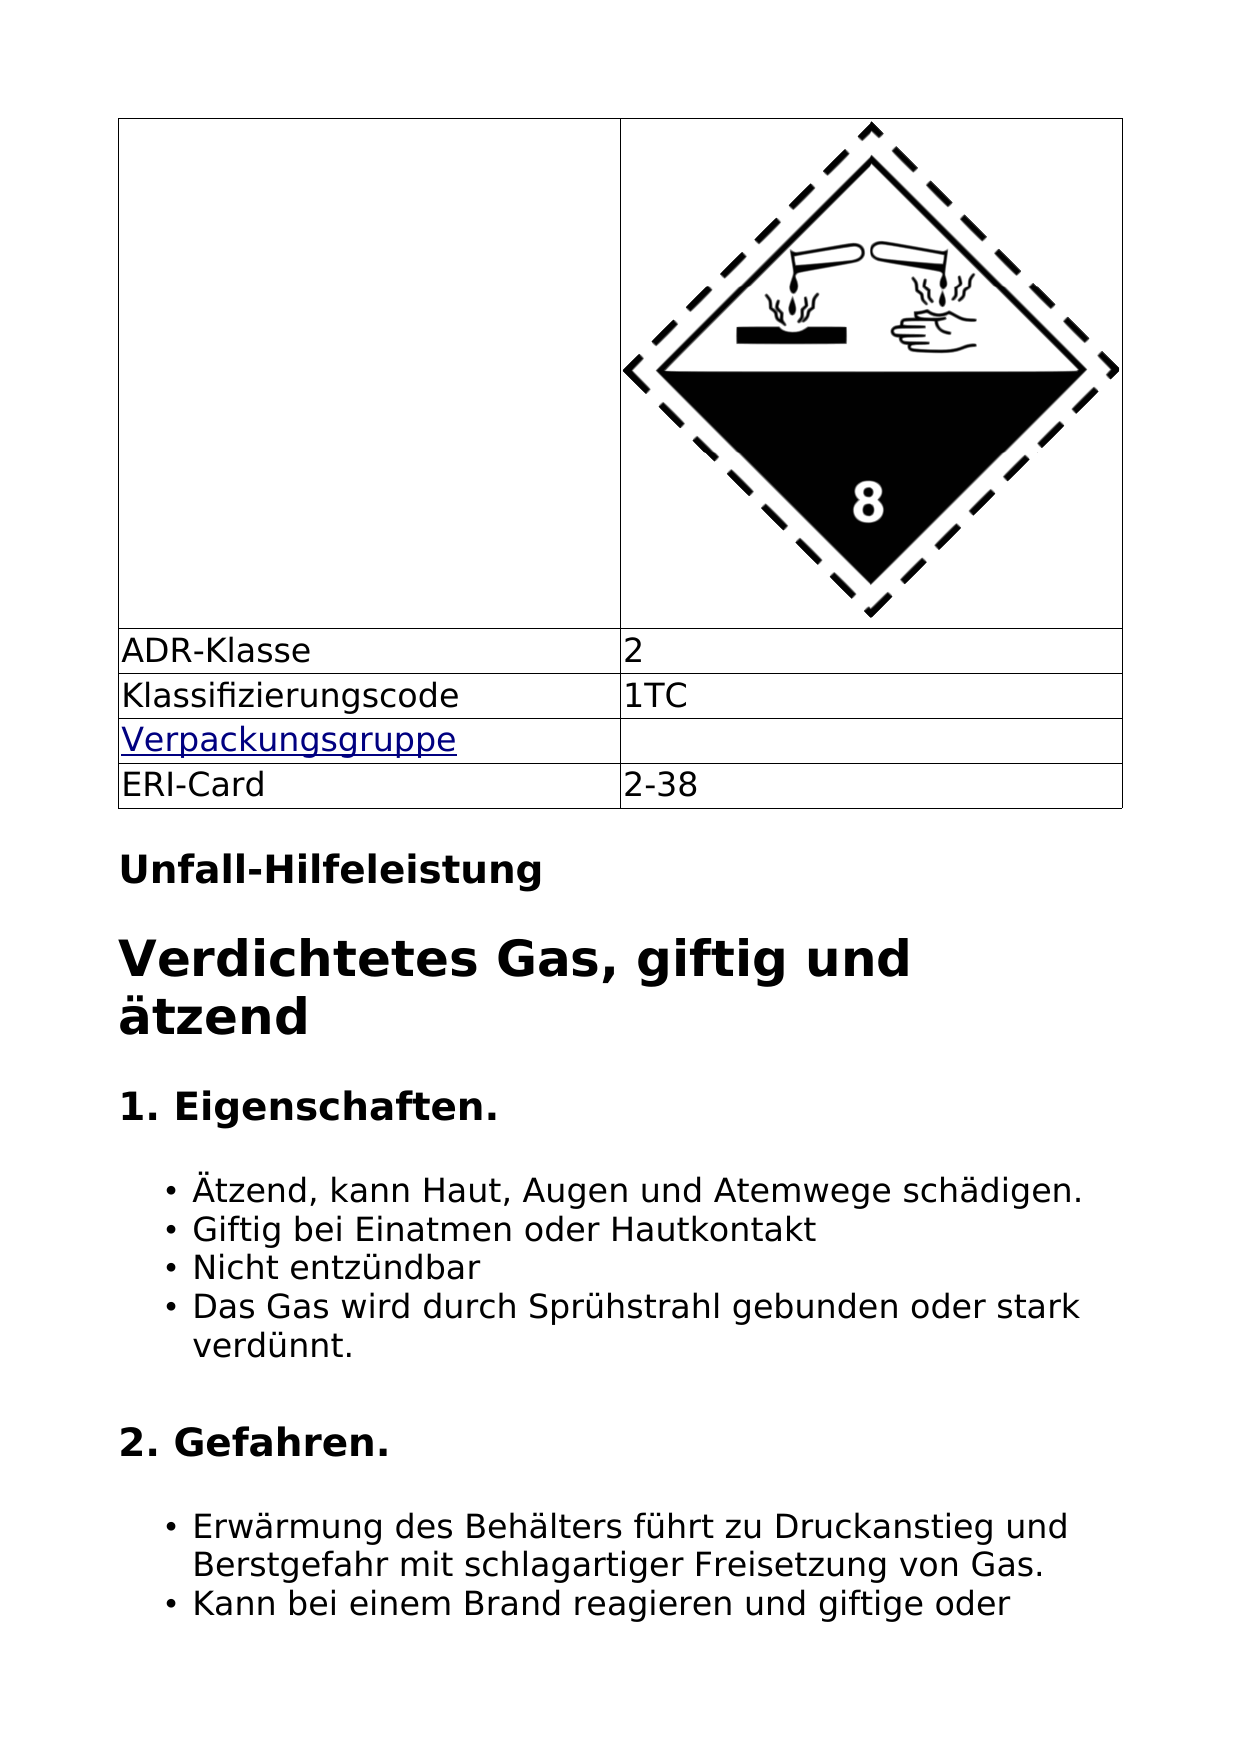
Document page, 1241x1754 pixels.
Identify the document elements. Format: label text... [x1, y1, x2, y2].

list Nicht entzündbar [177, 1249, 1122, 1288]
table_cell Verpackungsgruppe [119, 719, 620, 763]
table_cell [621, 719, 1122, 763]
table_cell Klassifizierungscode [119, 674, 620, 718]
picture [622, 121, 1120, 618]
table_cell 1TC [621, 674, 1122, 718]
list Kann bei einem Brand reagieren und giftige oder [177, 1585, 1122, 1624]
list Erwärmung des Behälters führt zu Druckanstieg und Berstgefahr mit schlagartiger Freisetzung von Gas. [177, 1507, 1122, 1585]
table_cell 2 [621, 629, 1122, 673]
subtitle 1. Eigenschaften. [118, 1084, 1122, 1129]
table_cell 2-38 [621, 764, 1122, 807]
list Giftig bei Einatmen oder Hautkontakt [177, 1210, 1122, 1249]
subtitle Unfall-Hilfeleistung [118, 847, 1122, 892]
list Ätzend, kann Haut, Augen und Atemwege schädigen. [177, 1171, 1122, 1210]
table_cell [119, 119, 620, 628]
table_cell ADR-Klasse [119, 629, 620, 673]
list Das Gas wird durch Sprühstrahl gebunden oder stark verdünnt. [177, 1288, 1122, 1365]
table_cell [621, 119, 1122, 628]
subtitle 2. Gefahren. [118, 1420, 1122, 1465]
table_cell ERI-Card [119, 764, 620, 807]
subtitle Verdichtetes Gas, giftig und ätzend [118, 930, 1122, 1046]
